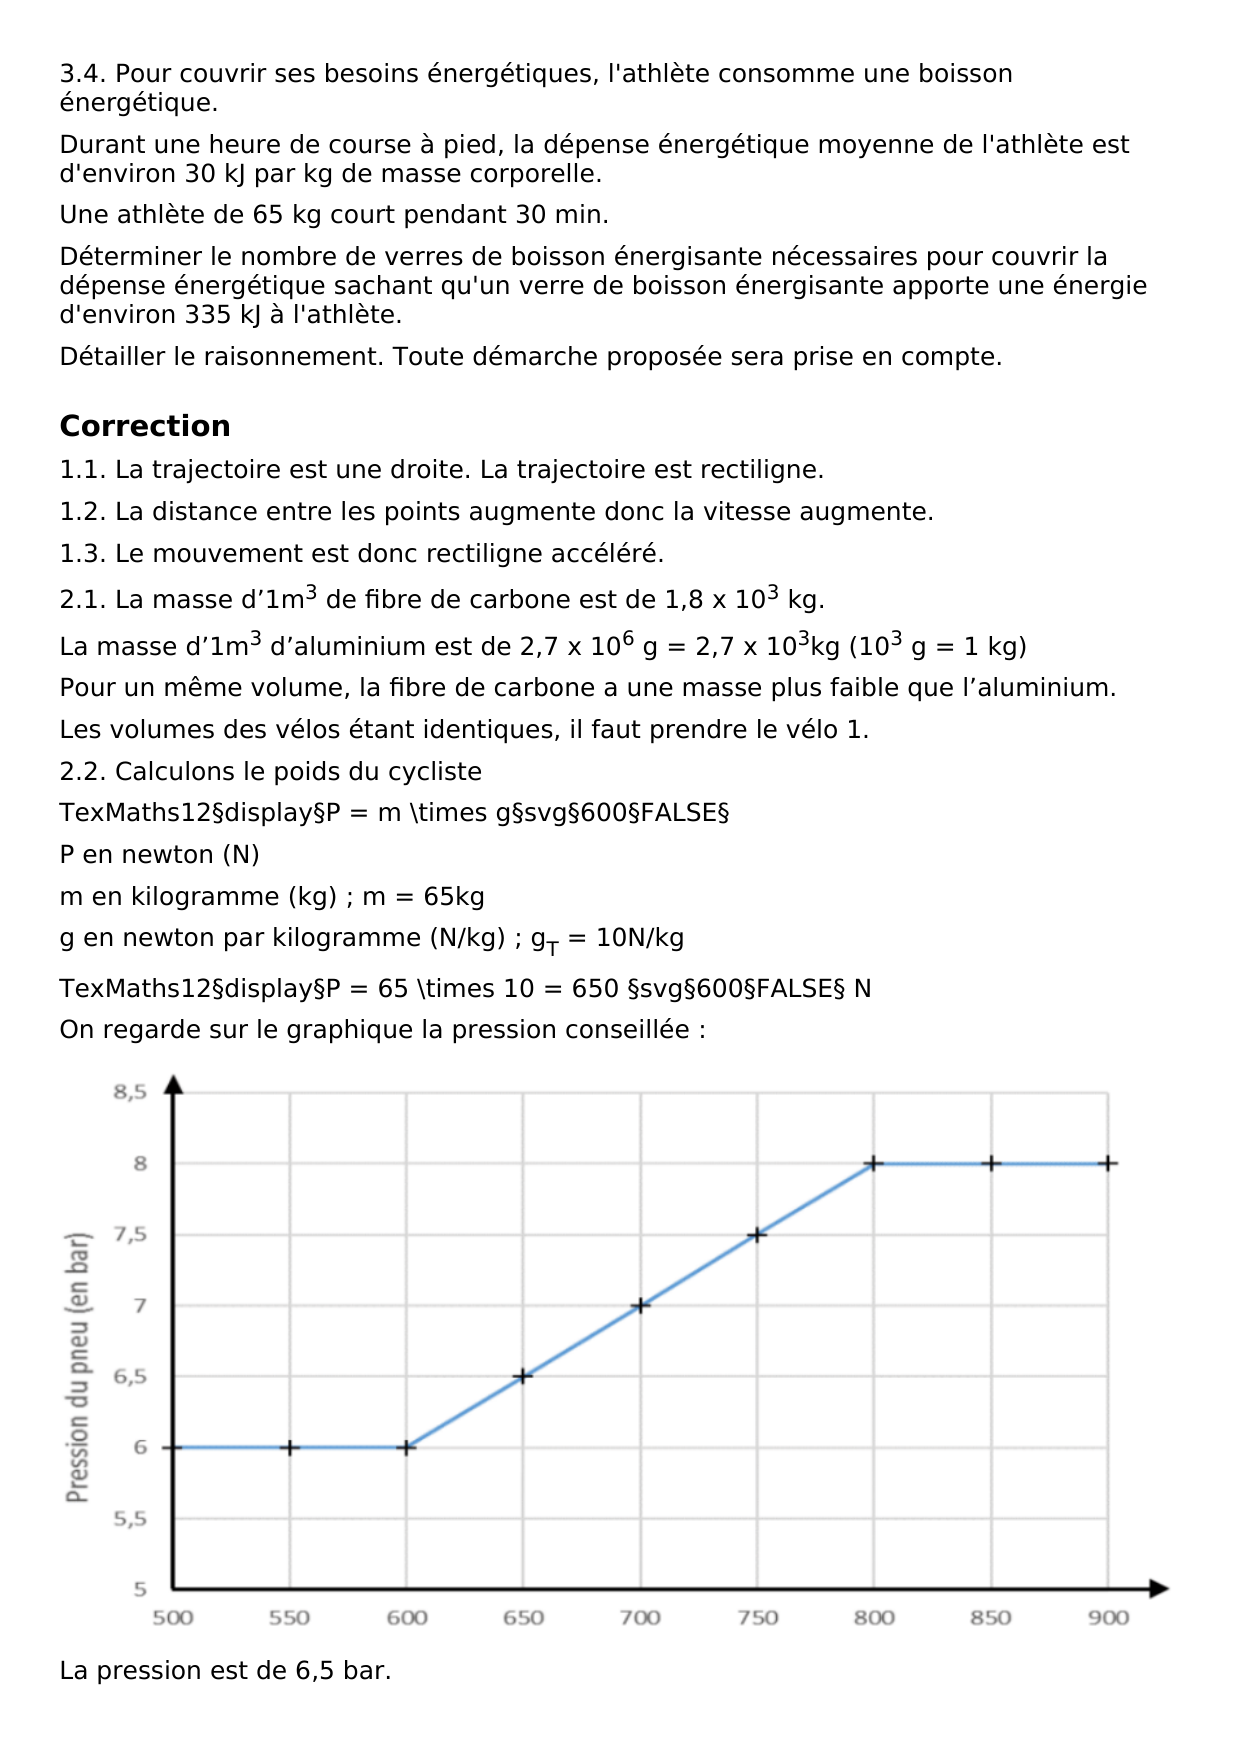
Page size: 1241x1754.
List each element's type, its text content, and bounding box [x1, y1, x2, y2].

text Les volumes des vélos étant identiques, il faut prendre le vélo 1. [59, 715, 1181, 744]
text On regarde sur le graphique la pression conseillée : [59, 1015, 1181, 1044]
text 3.4. Pour couvrir ses besoins énergétiques, l'athlète consomme une boisson énergétique. [59, 59, 1181, 117]
text TexMaths12§display§P = 65 \times 10 = 650 §svg§600§FALSE§ N [59, 974, 1181, 1003]
text 1.2. La distance entre les points augmente donc la vitesse augmente. [59, 497, 1181, 526]
text P en newton (N) [59, 840, 1181, 869]
text Déterminer le nombre de verres de boisson énergisante nécessaires pour couvrir la dépense énergétique sachant qu'un verre de boisson énergisante apporte une énergie d'environ 335 kJ à l'athlète. [59, 242, 1181, 330]
text La pression est de 6,5 bar. [59, 1656, 1181, 1686]
text 1.3. Le mouvement est donc rectiligne accéléré. [59, 539, 1181, 568]
text 1.1. La trajectoire est une droite. La trajectoire est rectiligne. [59, 456, 1181, 485]
text 2.2. Calculons le poids du cycliste [59, 757, 1181, 786]
text Pour un même volume, la fibre de carbone a une masse plus faible que l’aluminium. [59, 674, 1181, 703]
text La masse d’1m3 d’aluminium est de 2,7 x 106 g = 2,7 x 103kg (103 g = 1 kg) [59, 627, 1181, 661]
subtitle Correction [59, 409, 1181, 443]
text TexMaths12§display§P = m \times g§svg§600§FALSE§ [59, 799, 1181, 828]
picture [59, 1057, 1182, 1644]
text Détailler le raisonnement. Toute démarche proposée sera prise en compte. [59, 342, 1181, 372]
text Une athlète de 65 kg court pendant 30 min. [59, 201, 1181, 230]
text Durant une heure de course à pied, la dépense énergétique moyenne de l'athlète est d'environ 30 kJ par kg de masse corporelle. [59, 130, 1181, 188]
text m en kilogramme (kg) ; m = 65kg [59, 882, 1181, 911]
text 2.1. La masse d’1m3 de fibre de carbone est de 1,8 x 103 kg. [59, 581, 1181, 614]
text g en newton par kilogramme (N/kg) ; gT = 10N/kg [59, 924, 1181, 961]
